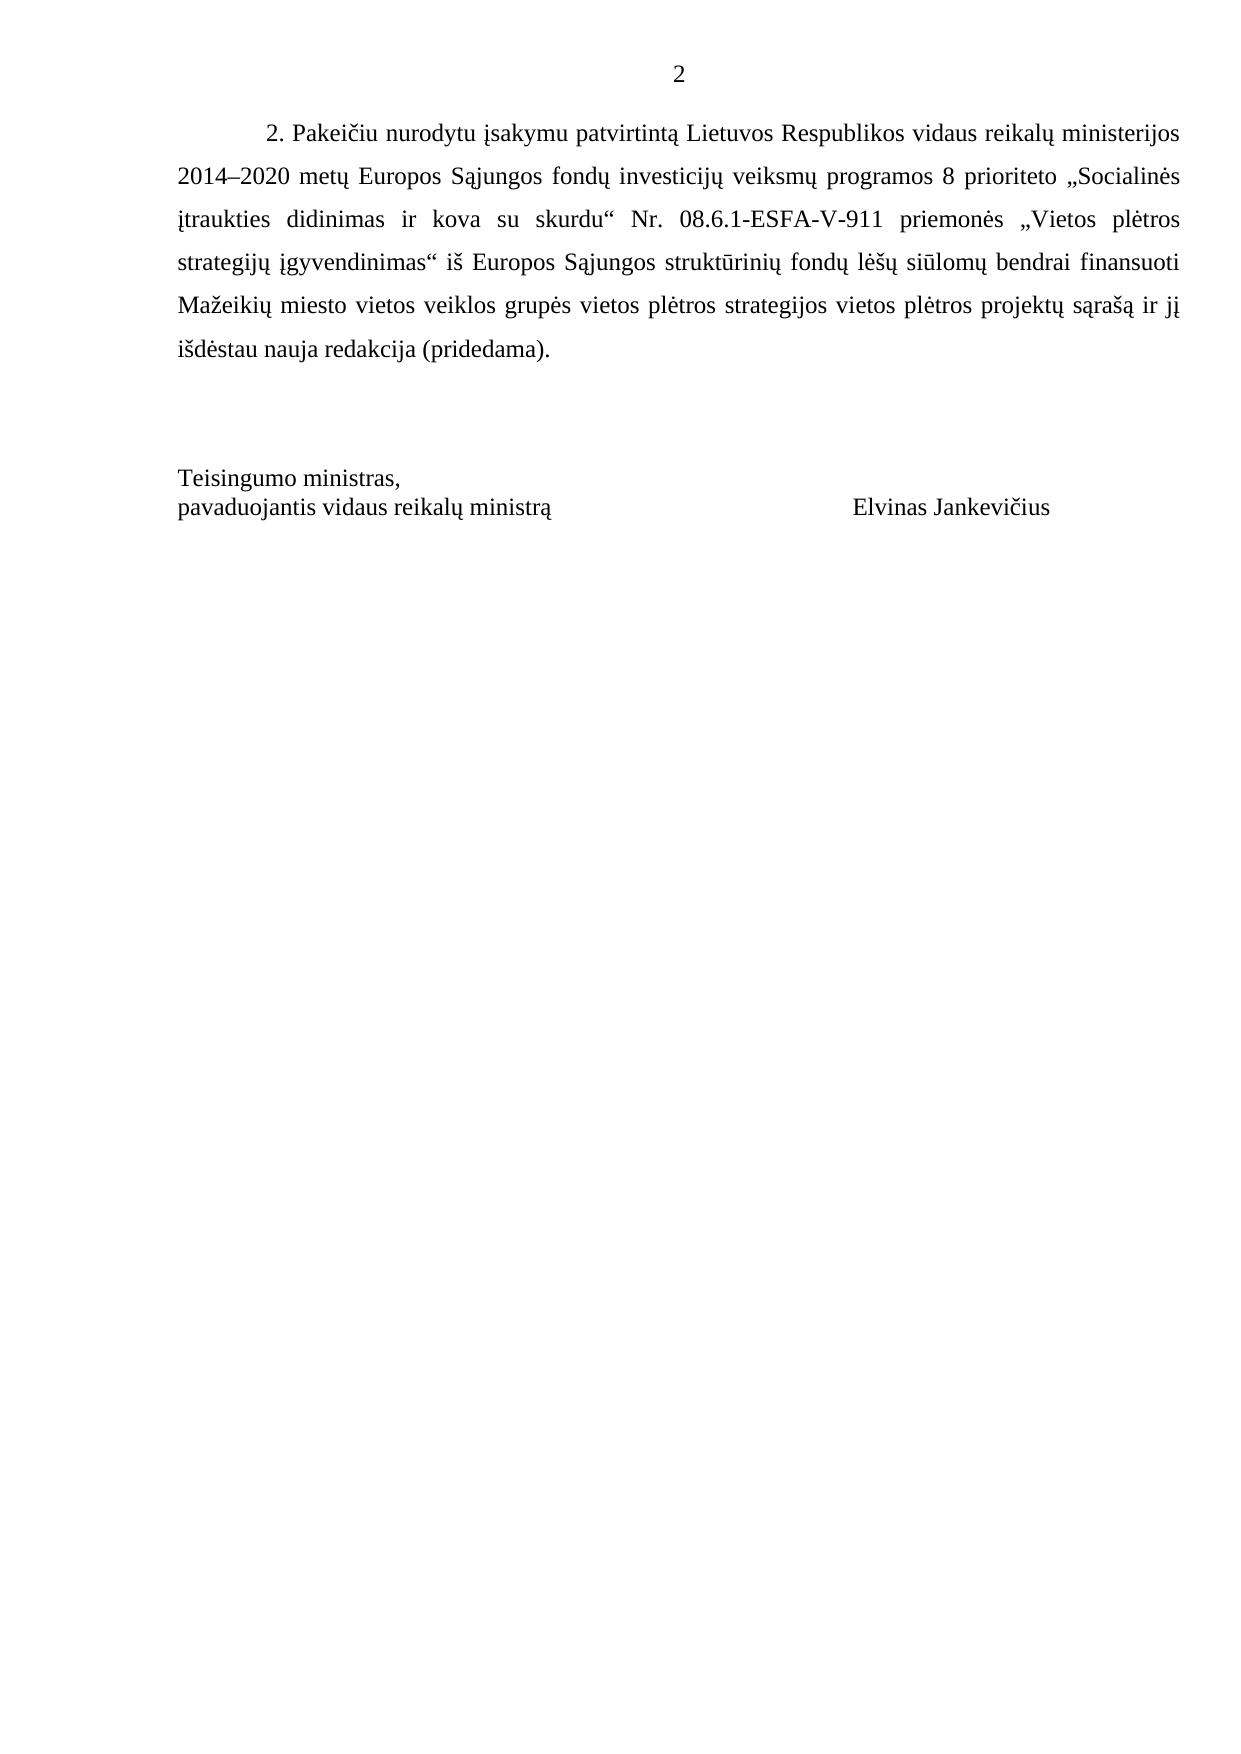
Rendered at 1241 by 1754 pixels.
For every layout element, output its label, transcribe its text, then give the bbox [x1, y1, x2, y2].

text Teisingumo ministras, [177, 463, 1181, 492]
text 2. Pakeičiu nurodytu įsakymu patvirtintą Lietuvos Respublikos vidaus reikalų ministerijos 2014–2020 metų Europos Sąjungos fondų investicijų veiksmų programos 8 prioriteto „Socialinės įtraukties didinimas ir kova su skurdu“ Nr. 08.6.1-ESFA-V-911 priemonės „Vietos plėtros strategijų įgyvendinimas“ iš Europos Sąjungos struktūrinių fondų lėšų siūlomų bendrai finansuoti Mažeikių miesto vietos veiklos grupės vietos plėtros strategijos vietos plėtros projektų sąrašą ir jį išdėstau nauja redakcija (pridedama). [177, 118, 1181, 362]
text pavaduojantis vidaus reikalų ministrą Elvinas Jankevičius [177, 492, 1181, 521]
